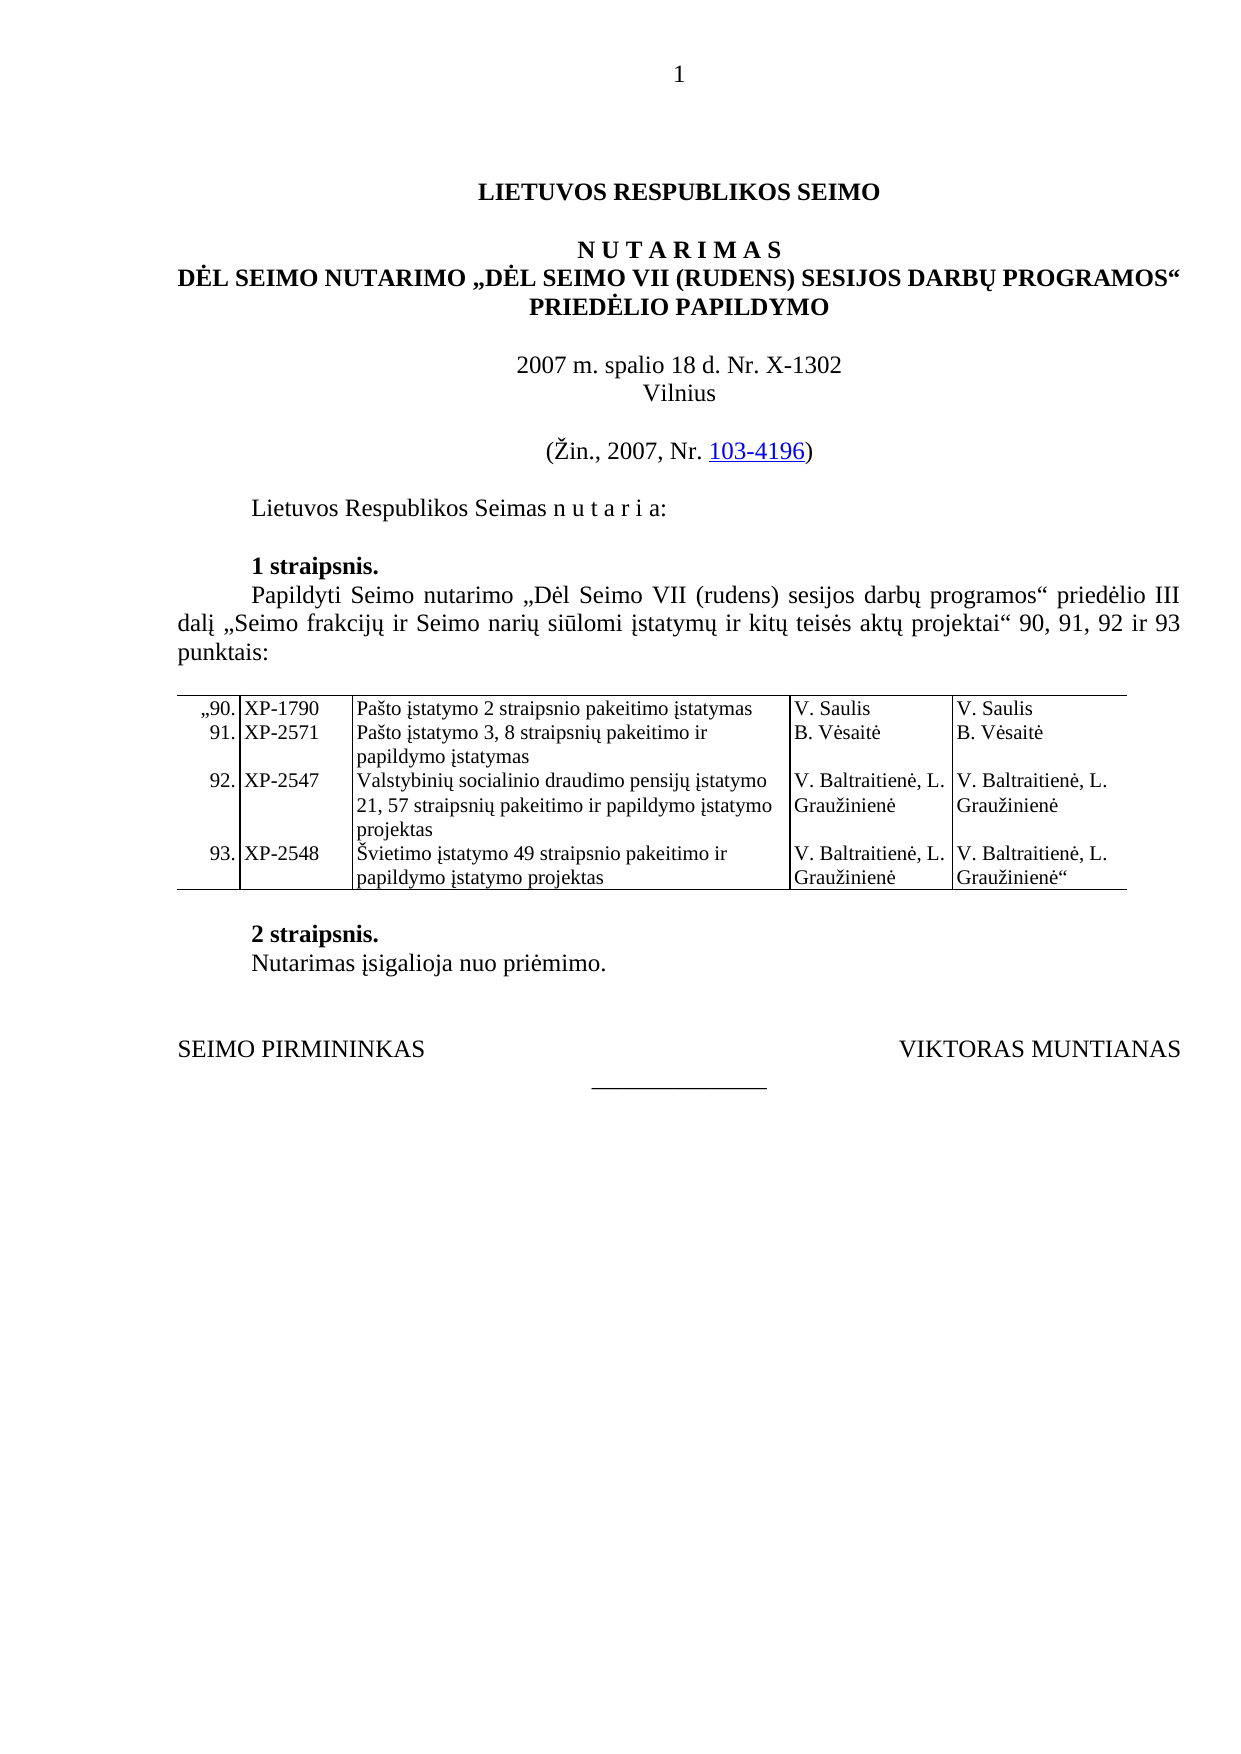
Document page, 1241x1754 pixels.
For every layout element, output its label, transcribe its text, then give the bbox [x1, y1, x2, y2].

text Lietuvos Respublikos Seimas nutaria: [177, 493, 1181, 522]
text ______________ [177, 1063, 1181, 1092]
table_cell 91. [177, 720, 239, 768]
table_cell B. Vėsaitė [953, 720, 1127, 768]
text 1 straipsnis. [177, 551, 1181, 580]
text N U T A R I M A S [177, 235, 1181, 263]
text DĖL SEIMO NUTARIMO „DĖL SEIMO VII (RUDENS) SESIJOS DARBŲ PROGRAMOS“ PRIEDĖLIO PAPILDYMO [177, 263, 1181, 321]
table_cell V. Baltraitienė, L. Graužinienė [791, 769, 952, 841]
table_cell XP-2547 [241, 769, 352, 841]
text 2 straipsnis. [177, 919, 1181, 948]
text SEIMO PIRMININKAS VIKTORAS MUNTIANAS [177, 1034, 1181, 1063]
text Vilnius [177, 378, 1181, 407]
table_cell 92. [177, 769, 239, 841]
table_cell B. Vėsaitė [791, 720, 952, 768]
text LIETUVOS RESPUBLIKOS SEIMO [177, 177, 1181, 206]
text Papildyti Seimo nutarimo „Dėl Seimo VII (rudens) sesijos darbų programos“ priedėlio III dalį „Seimo frakcijų ir Seimo narių siūlomi įstatymų ir kitų teisės aktų projektai“ 90, 91, 92 ir 93 punktais: [177, 580, 1181, 666]
table_cell 93. [177, 841, 239, 889]
text Nutarimas įsigalioja nuo priėmimo. [177, 948, 1181, 977]
text 2007 m. spalio 18 d. Nr. X-1302 [177, 350, 1181, 378]
text (Žin., 2007, Nr. 103-4196) [177, 436, 1181, 465]
table_cell XP-2571 [241, 720, 352, 768]
table_cell V. Baltraitienė, L. Graužinienė [953, 769, 1127, 841]
table_header „90. [177, 696, 181, 720]
table_cell XP-2548 [241, 841, 352, 889]
